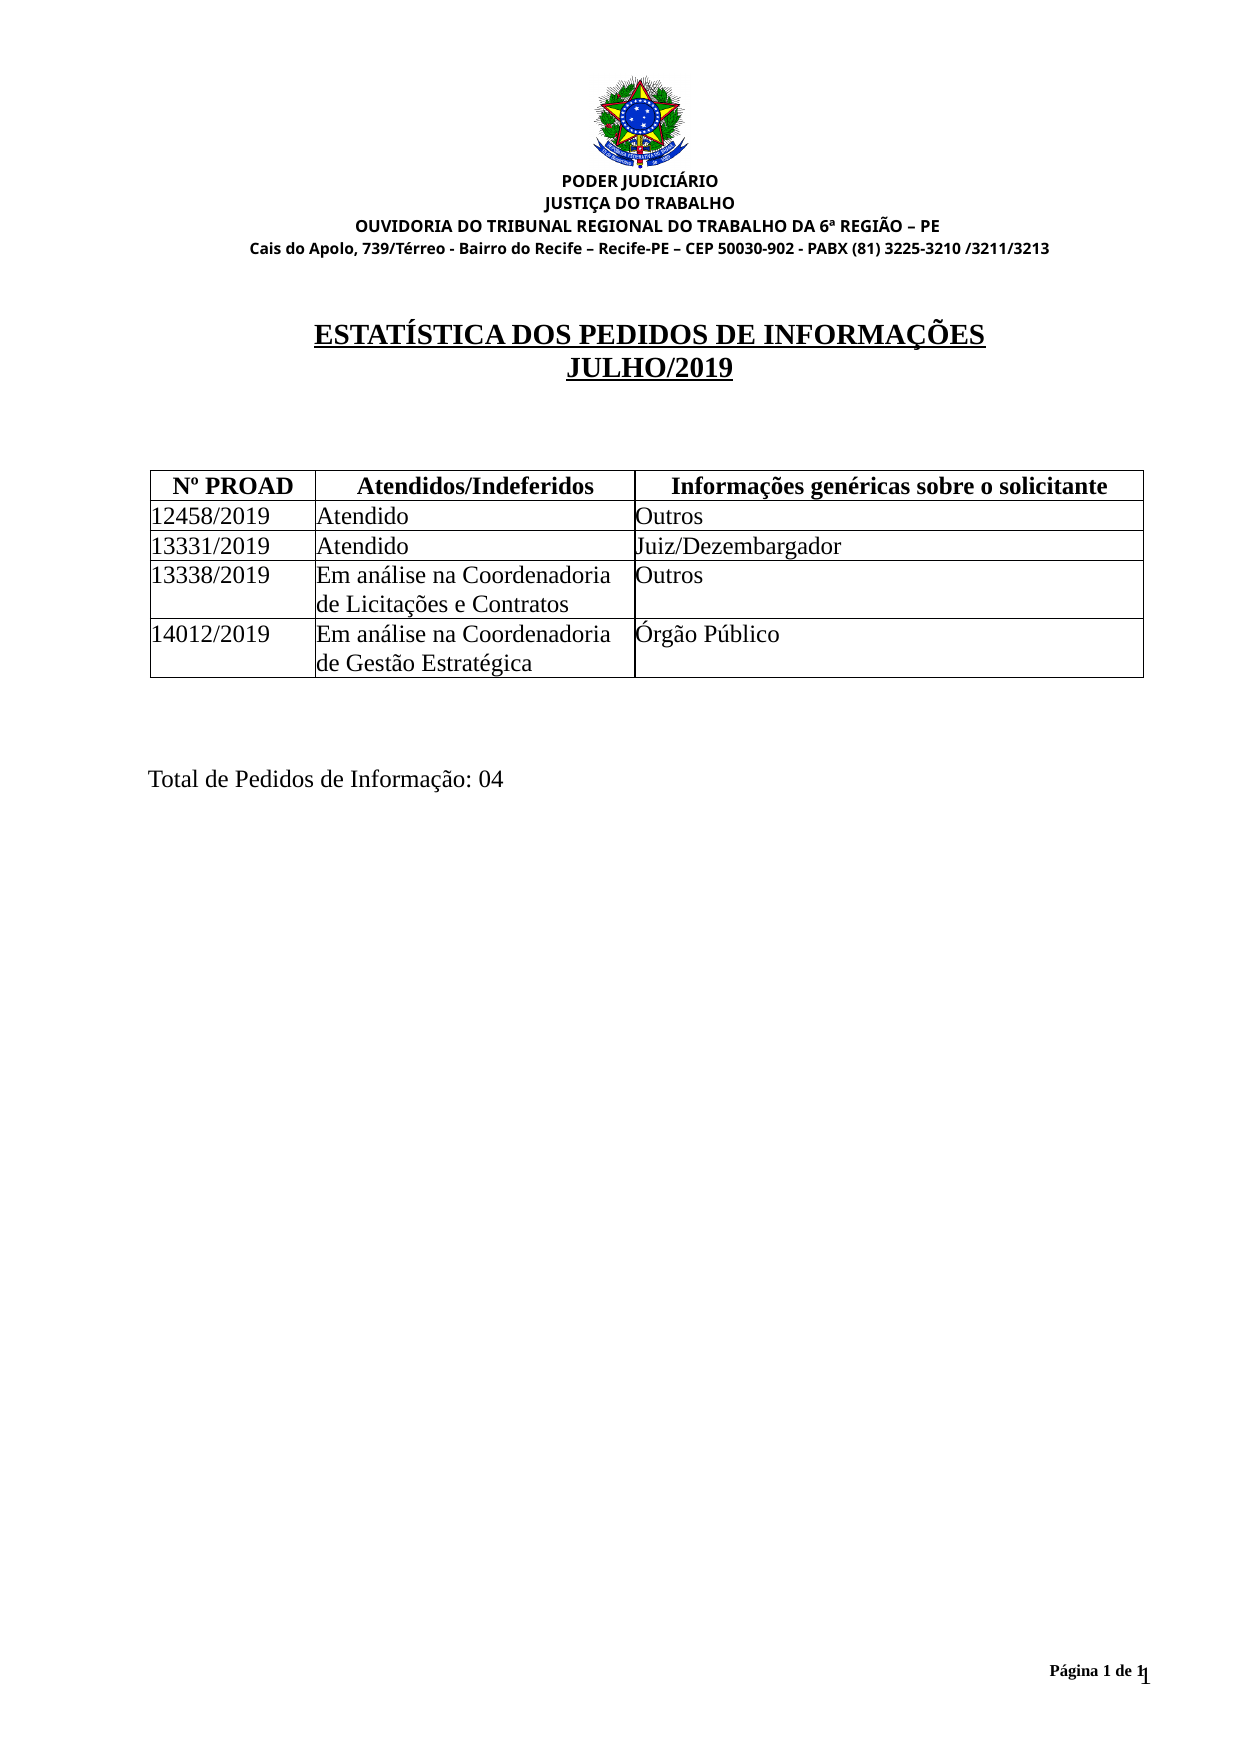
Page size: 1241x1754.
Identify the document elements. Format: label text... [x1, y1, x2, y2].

table_cell Atendido [316, 531, 634, 559]
picture [588, 73, 691, 170]
table_cell Outros [636, 501, 1143, 530]
table_cell 13338/2019 [151, 561, 315, 618]
table_cell 12458/2019 [151, 501, 315, 530]
table_cell 14012/2019 [151, 619, 315, 677]
text Total de Pedidos de Informação: 04 [148, 764, 1152, 793]
text ESTATÍSTICA DOS PEDIDOS DE INFORMAÇÕES [148, 317, 1152, 350]
table_header Nº PROAD [151, 471, 315, 500]
table_cell Atendido [316, 501, 634, 530]
table_header Atendidos/Indeferidos [316, 471, 634, 500]
table_header Informações genéricas sobre o solicitante [636, 471, 1143, 500]
table_cell Outros [636, 561, 1143, 618]
table_cell Em análise na Coordenadoria de Gestão Estratégica [316, 619, 634, 677]
text JULHO/2019 [148, 350, 1152, 384]
table_cell 13331/2019 [151, 531, 315, 559]
table_cell Juiz/Dezembargador [636, 531, 1143, 559]
table_cell Em análise na Coordenadoria de Licitações e Contratos [316, 561, 634, 618]
table_cell Órgão Público [636, 619, 1143, 677]
